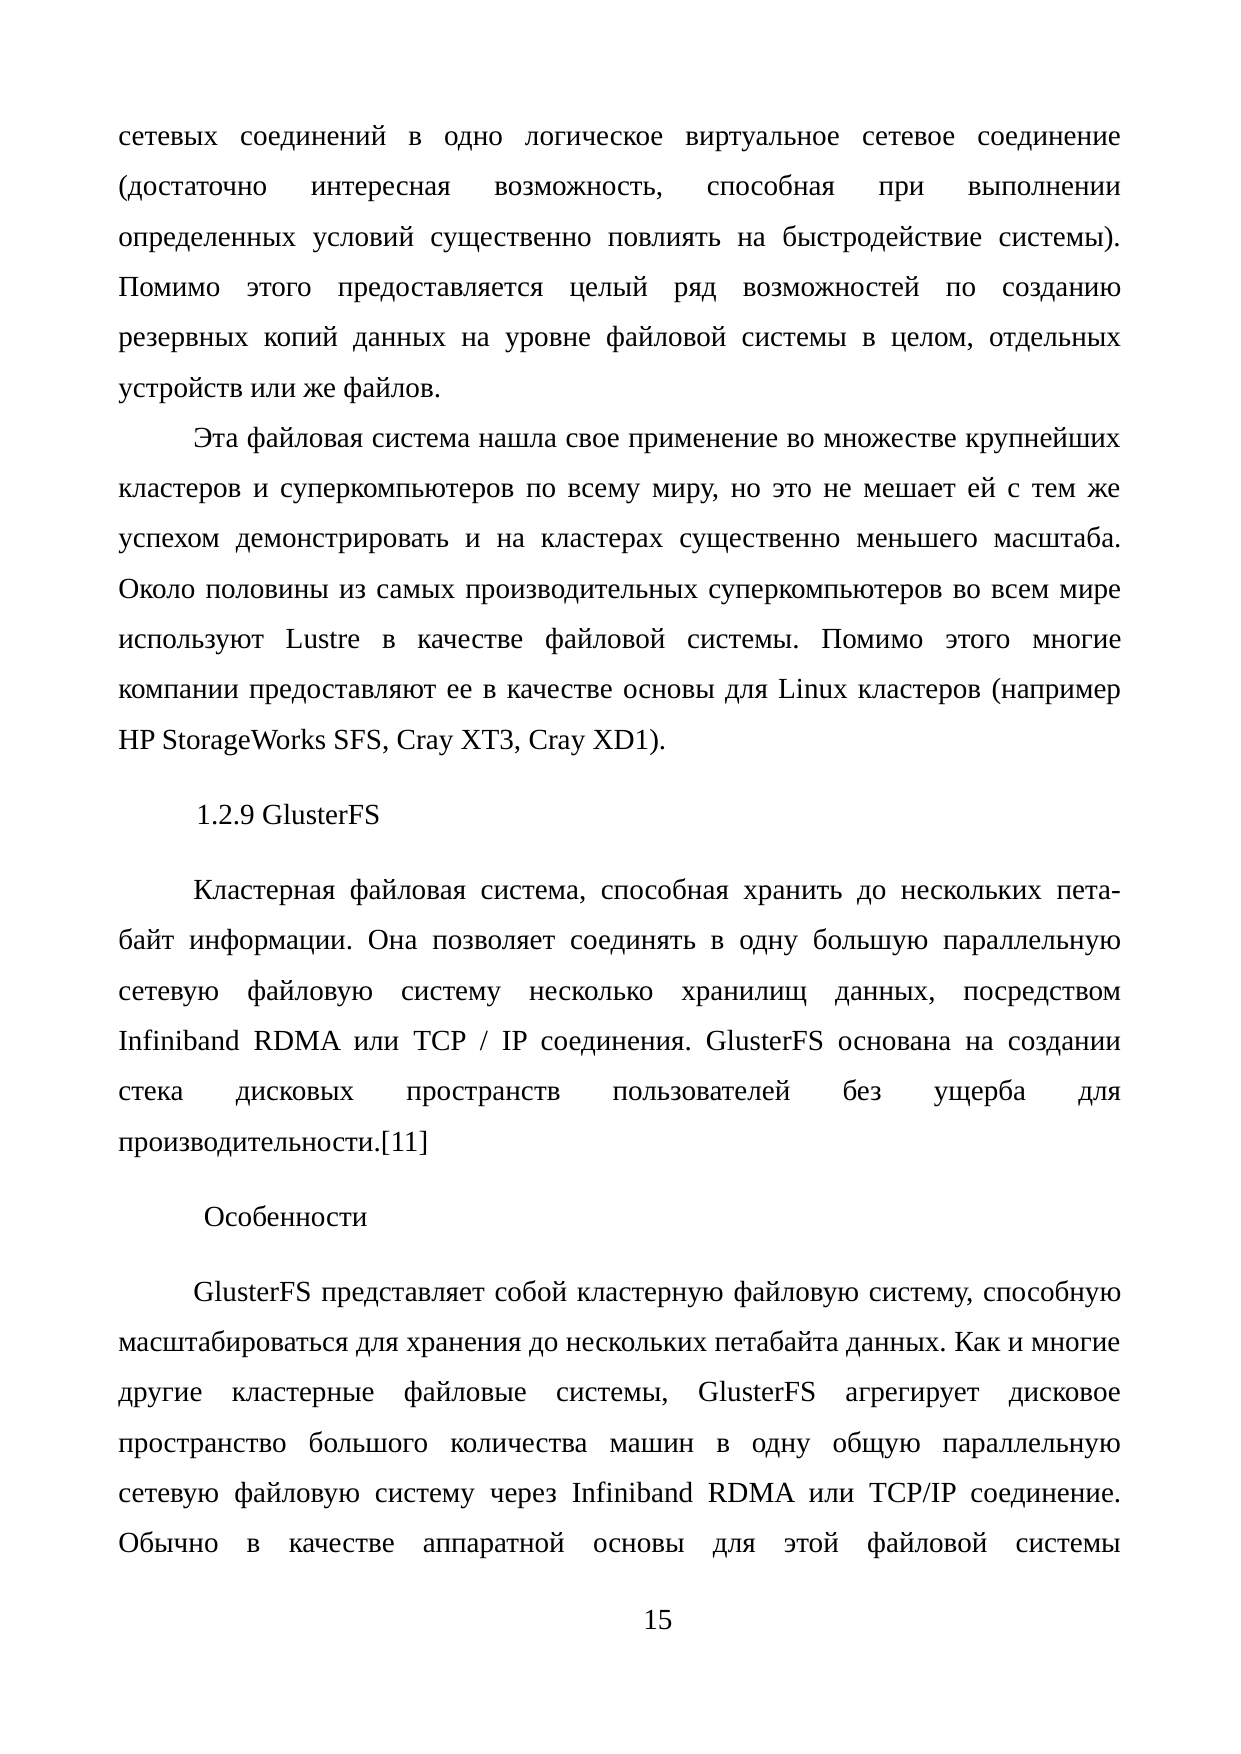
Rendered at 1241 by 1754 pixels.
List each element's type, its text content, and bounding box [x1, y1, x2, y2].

text GlusterFS представляет собой кластерную файловую систему, способную масштабироваться для хранения до нескольких петабайта данных. Как и многие другие кластерные файловые системы, GlusterFS агрегирует дисковое пространство большого количества машин в одну общую параллельную сетевую файловую систему через Infiniband RDMA или TCP/IP соединение. Обычно в качестве аппаратной основы для этой файловой системы [118, 1274, 1122, 1559]
text сетевых соединений в одно логическое виртуальное сетевое соединение (достаточно интересная возможность, способная при выполнении определенных условий существенно повлиять на быстродействие системы). Помимо этого предоставляется целый ряд возможностей по созданию резервных копий данных на уровне файловой системы в целом, отдельных устройств или же файлов. [118, 118, 1122, 403]
text Кластерная файловая система, способная хранить до нескольких пета-байт информации. Она позволяет соединять в одну большую параллельную сетевую файловую систему несколько хранилищ данных, посредством Infiniband RDMA или TCP / IP соединения. GlusterFS основана на создании стека дисковых пространств пользователей без ущерба для производительности.[11] [118, 872, 1122, 1157]
text Эта файловая система нашла свое применение во множестве крупнейших кластеров и суперкомпьютеров по всему миру, но это не мешает ей с тем же успехом демонстрировать и на кластерах существенно меньшего масштаба. Около половины из самых производительных суперкомпьютеров во всем мире используют Lustre в качестве файловой системы. Помимо этого многие компании предоставляют ее в качестве основы для Linux кластеров (например HP StorageWorks SFS, Cray XT3, Cray XD1). [118, 420, 1122, 755]
subtitle GlusterFS [189, 797, 1122, 831]
subtitle Особенности [189, 1199, 1122, 1232]
